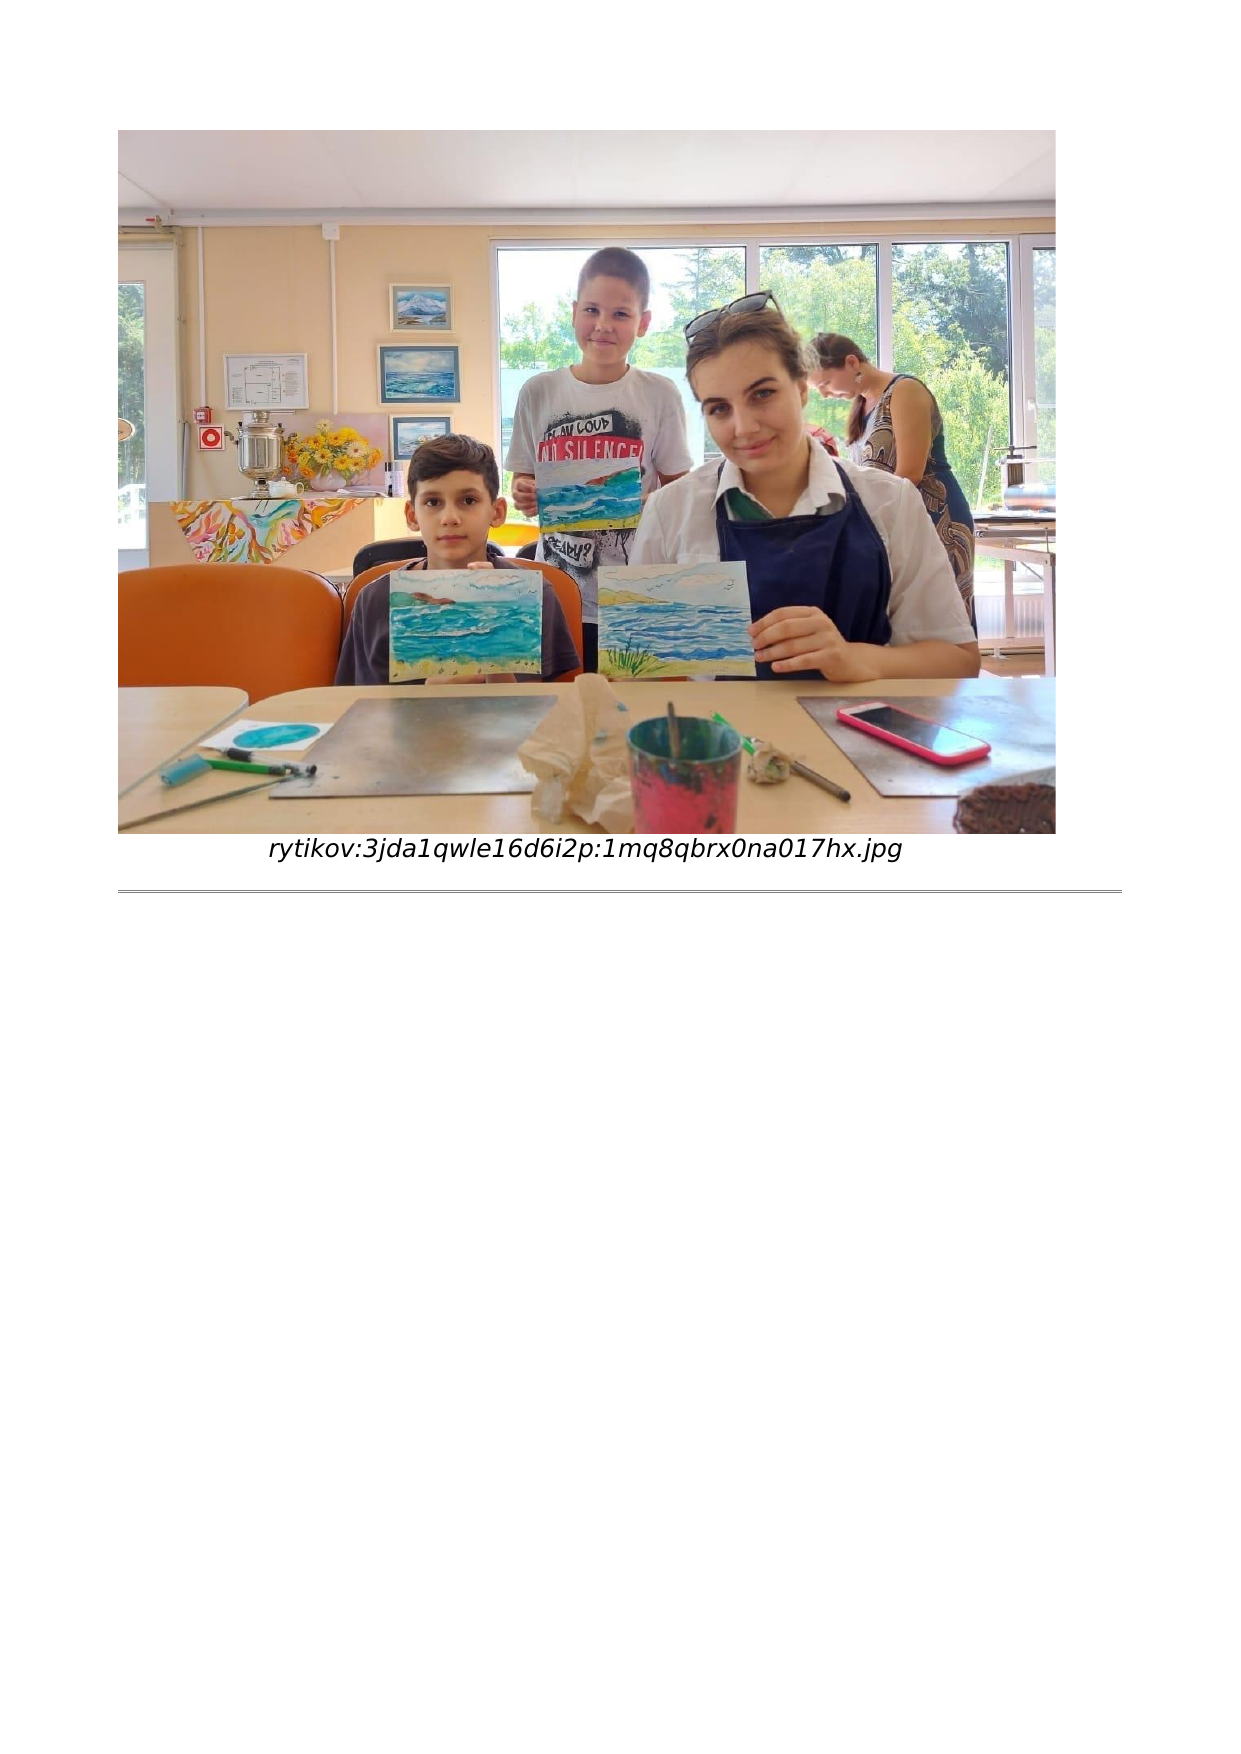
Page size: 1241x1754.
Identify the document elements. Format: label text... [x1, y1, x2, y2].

text rytikov:3jda1qwle16d6i2p:1mq8qbrx0na017hx.jpg [118, 834, 1056, 863]
picture [118, 130, 1056, 834]
